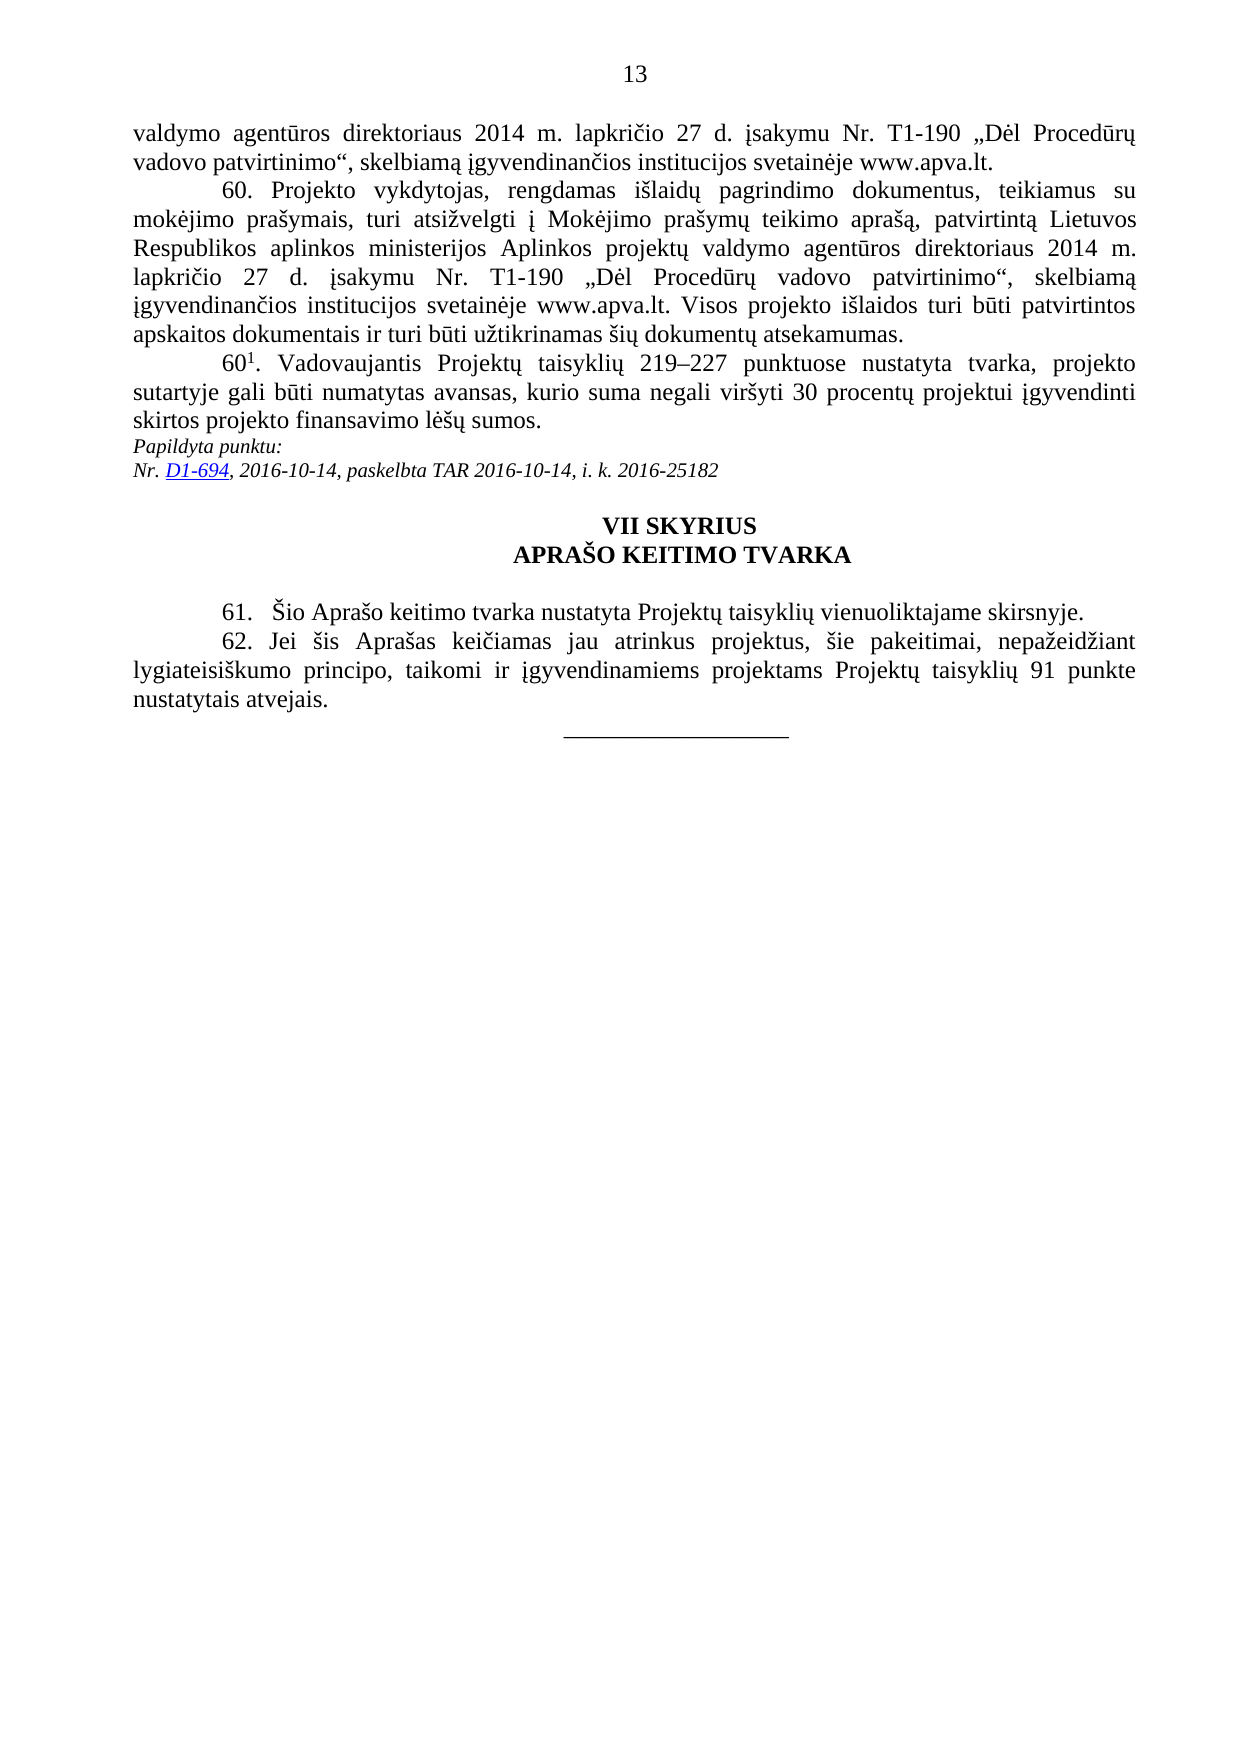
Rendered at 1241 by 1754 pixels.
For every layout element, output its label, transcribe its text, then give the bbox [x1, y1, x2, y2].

text 62. Jei šis Aprašas keičiamas jau atrinkus projektus, šie pakeitimai, nepažeidžiant lygiateisiškumo principo, taikomi ir įgyvendinamiems projektams Projektų taisyklių 91 punkte nustatytais atvejais. [133, 626, 1137, 712]
text 60. Projekto vykdytojas, rengdamas išlaidų pagrindimo dokumentus, teikiamus su mokėjimo prašymais, turi atsižvelgti į Mokėjimo prašymų teikimo aprašą, patvirtintą Lietuvos Respublikos aplinkos ministerijos Aplinkos projektų valdymo agentūros direktoriaus 2014 m. lapkričio 27 d. įsakymu Nr. T1-190 „Dėl Procedūrų vadovo patvirtinimo“, skelbiamą įgyvendinančios institucijos svetainėje www.apva.lt. Visos projekto išlaidos turi būti patvirtintos apskaitos dokumentais ir turi būti užtikrinamas šių dokumentų atsekamumas. [133, 176, 1137, 348]
text 61. Šio Aprašo keitimo tvarka nustatyta Projektų taisyklių vienuoliktajame skirsnyje. [133, 597, 1137, 626]
text 601. Vadovaujantis Projektų taisyklių 219–227 punktuose nustatyta tvarka, projekto sutartyje gali būti numatytas avansas, kurio suma negali viršyti 30 procentų projektui įgyvendinti skirtos projekto finansavimo lėšų sumos. [133, 348, 1137, 434]
text valdymo agentūros direktoriaus 2014 m. lapkričio 27 d. įsakymu Nr. T1-190 „Dėl Procedūrų vadovo patvirtinimo“, skelbiamą įgyvendinančios institucijos svetainėje www.apva.lt. [133, 118, 1137, 176]
text __________________ [133, 712, 1137, 741]
text Nr. D1-694, 2016-10-14, paskelbta TAR 2016-10-14, i. k. 2016-25182 [133, 458, 1137, 482]
text APRAŠO KEITIMO TVARKA [133, 540, 1137, 569]
text Papildyta punktu: [133, 434, 1137, 458]
text VII SKYRIUS [133, 511, 1137, 540]
